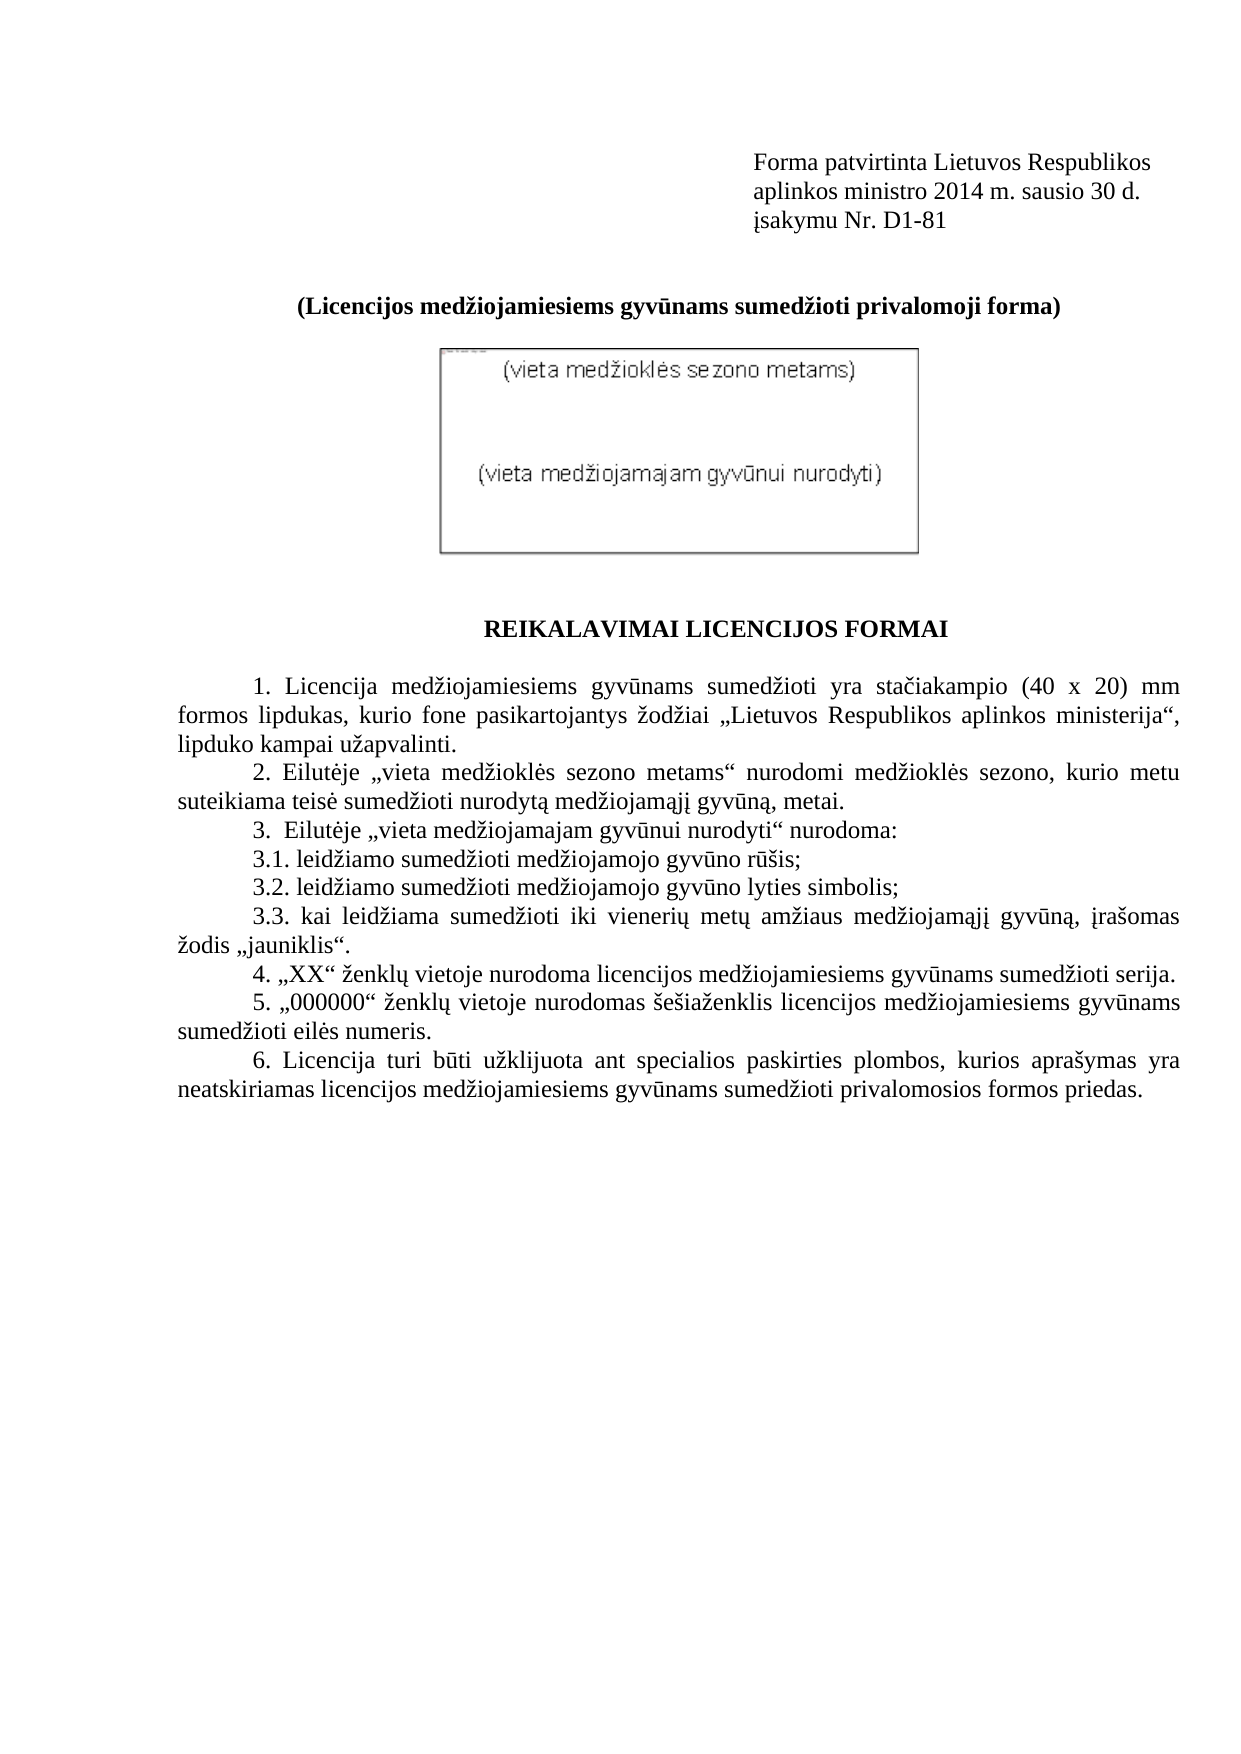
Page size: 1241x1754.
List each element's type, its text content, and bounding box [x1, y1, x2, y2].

text 1. Licencija medžiojamiesiems gyvūnams sumedžioti yra stačiakampio (40 x 20) mm formos lipdukas, kurio fone pasikartojantys žodžiai „Lietuvos Respublikos aplinkos ministerija“, lipduko kampai užapvalinti. [177, 671, 1181, 757]
text 2. Eilutėje „vieta medžioklės sezono metams“ nurodomi medžioklės sezono, kurio metu suteikiama teisė sumedžioti nurodytą medžiojamąjį gyvūną, metai. [177, 757, 1181, 815]
text 4. „XX“ ženklų vietoje nurodoma licencijos medžiojamiesiems gyvūnams sumedžioti serija. [177, 959, 1181, 987]
text 3. Eilutėje „vieta medžiojamajam gyvūnui nurodyti“ nurodoma: [177, 815, 1181, 844]
text Forma patvirtinta Lietuvos Respublikos aplinkos ministro 2014 m. sausio 30 d. įsakymu Nr. D1-81 [753, 147, 1181, 233]
text REIKALAVIMAI LICENCIJOS FORMAI [177, 614, 1181, 642]
text 5. „000000“ ženklų vietoje nurodomas šešiaženklis licencijos medžiojamiesiems gyvūnams sumedžioti eilės numeris. [177, 987, 1181, 1045]
text 3.3. kai leidžiama sumedžioti iki vienerių metų amžiaus medžiojamąjį gyvūną, įrašomas žodis „jauniklis“. [177, 901, 1181, 959]
text 6. Licencija turi būti užklijuota ant specialios paskirties plombos, kurios aprašymas yra neatskiriamas licencijos medžiojamiesiems gyvūnams sumedžioti privalomosios formos priedas. [177, 1045, 1181, 1102]
text 3.1. leidžiamo sumedžioti medžiojamojo gyvūno rūšis; [177, 844, 1181, 872]
text (Licencijos medžiojamiesiems gyvūnams sumedžioti privalomoji forma) [177, 291, 1181, 320]
text 3.2. leidžiamo sumedžioti medžiojamojo gyvūno lyties simbolis; [252, 872, 1181, 901]
